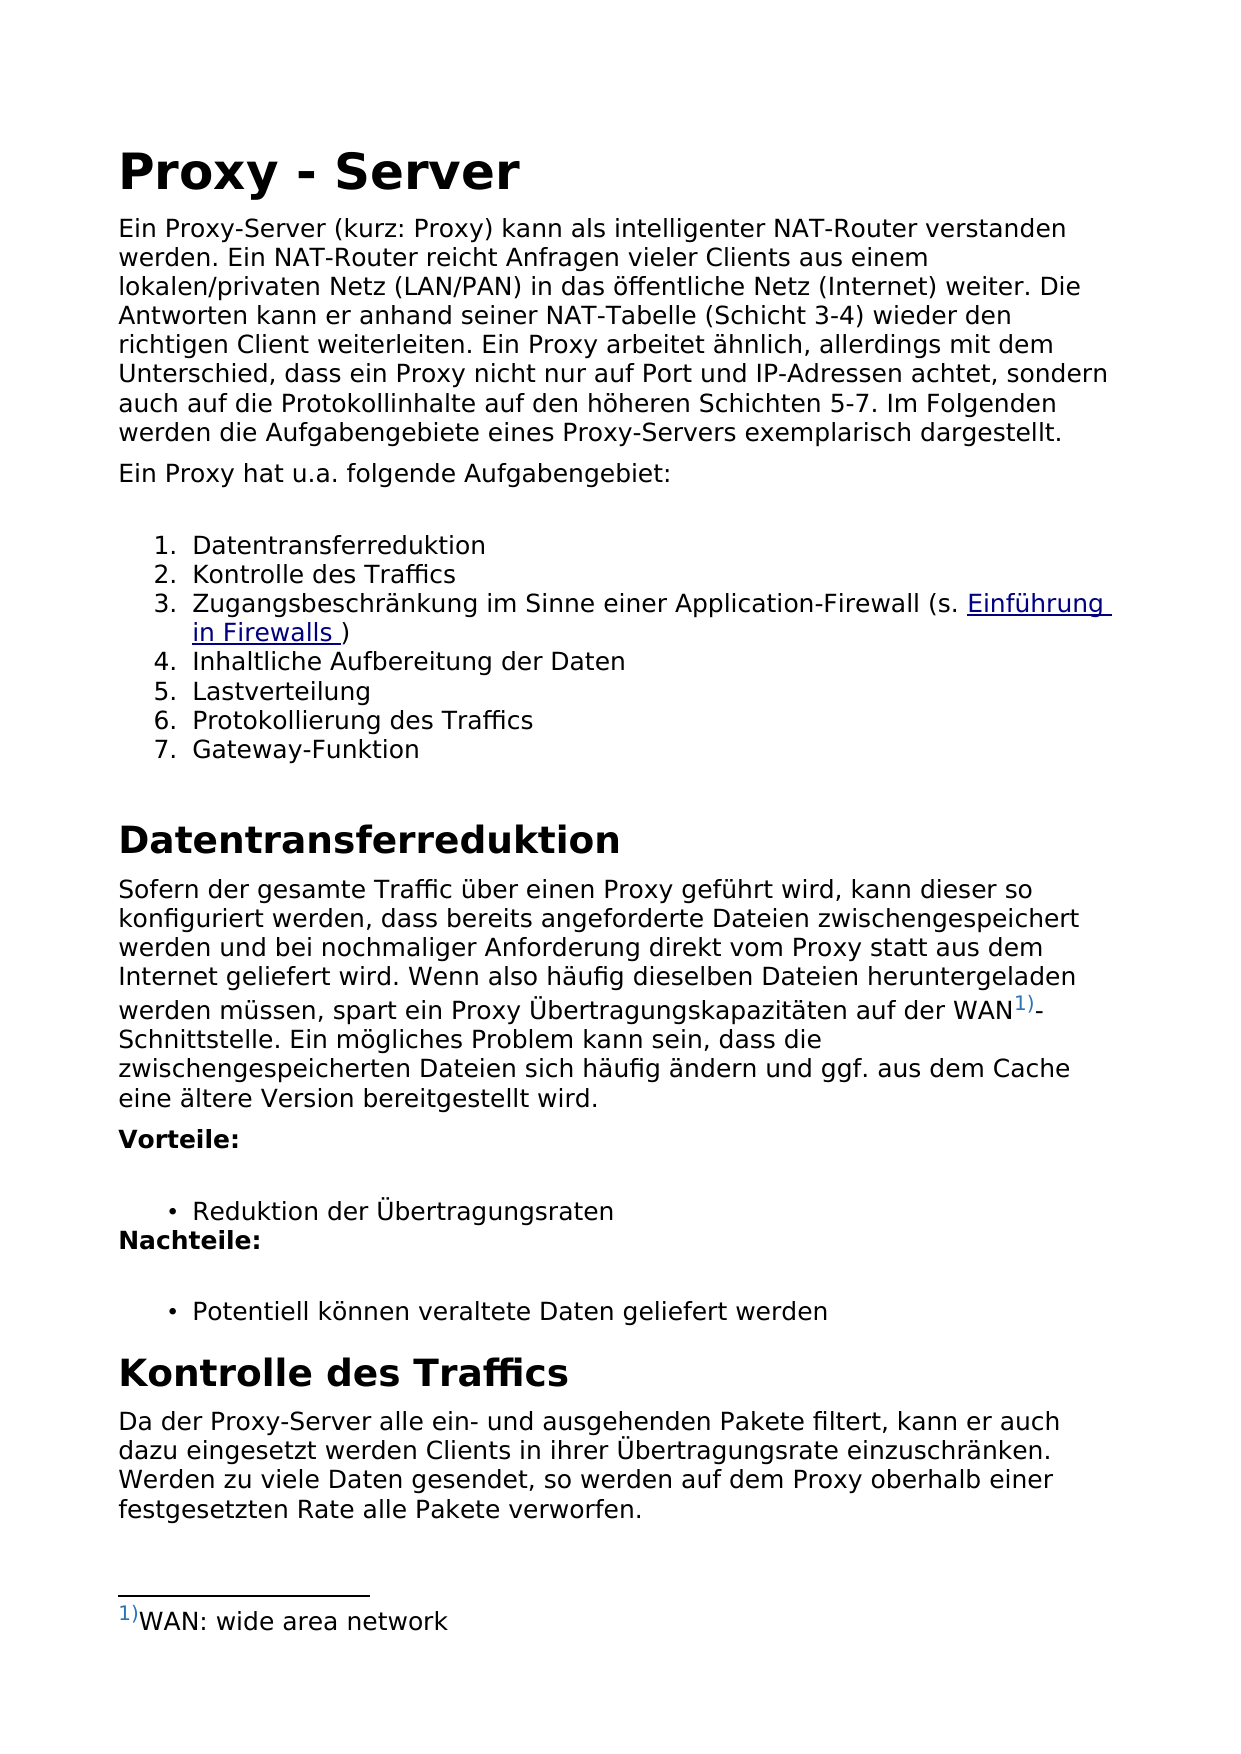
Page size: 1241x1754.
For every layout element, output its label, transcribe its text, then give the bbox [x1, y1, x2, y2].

text Nachteile: [118, 1226, 1122, 1255]
subtitle Datentransferreduktion [118, 819, 1122, 862]
text Vorteile: [118, 1126, 1122, 1155]
list Reduktion der Übertragungsraten [177, 1197, 1122, 1226]
text Ein Proxy-Server (kurz: Proxy) kann als intelligenter NAT-Router verstanden werden. Ein NAT-Router reicht Anfragen vieler Clients aus einem lokalen/privaten Netz (LAN/PAN) in das öffentliche Netz (Internet) weiter. Die Antworten kann er anhand seiner NAT-Tabelle (Schicht 3-4) wieder den richtigen Client weiterleiten. Ein Proxy arbeitet ähnlich, allerdings mit dem Unterschied, dass ein Proxy nicht nur auf Port und IP-Adressen achtet, sondern auch auf die Protokollinhalte auf den höheren Schichten 5-7. Im Folgenden werden die Aufgabengebiete eines Proxy-Servers exemplarisch dargestellt. [118, 214, 1122, 447]
list Lastverteilung [177, 677, 1122, 706]
text Da der Proxy-Server alle ein- und ausgehenden Pakete filtert, kann er auch dazu eingesetzt werden Clients in ihrer Übertragungsrate einzuschränken. Werden zu viele Daten gesendet, so werden auf dem Proxy oberhalb einer festgesetzten Rate alle Pakete verworfen. [118, 1407, 1122, 1524]
text Sofern der gesamte Traffic über einen Proxy geführt wird, kann dieser so konfiguriert werden, dass bereits angeforderte Dateien zwischengespeichert werden und bei nochmaliger Anforderung direkt vom Proxy statt aus dem Internet geliefert wird. Wenn also häufig dieselben Dateien heruntergeladen werden müssen, spart ein Proxy Übertragungskapazitäten auf der WAN-Schnittstelle. Ein mögliches Problem kann sein, dass die zwischengespeicherten Dateien sich häufig ändern und ggf. aus dem Cache eine ältere Version bereitgestellt wird. [118, 875, 1122, 1113]
list Potentiell können veraltete Daten geliefert werden [177, 1297, 1122, 1326]
list Zugangsbeschränkung im Sinne einer Application-Firewall (s. Einführung in Firewalls ) [177, 589, 1122, 647]
subtitle Proxy - Server [118, 143, 1122, 201]
list Datentransferreduktion [177, 531, 1122, 560]
list Gateway-Funktion [177, 735, 1122, 764]
list Protokollierung des Traffics [177, 706, 1122, 735]
text WAN: wide area network [118, 1602, 1122, 1636]
list Inhaltliche Aufbereitung der Daten [177, 647, 1122, 677]
list Kontrolle des Traffics [177, 560, 1122, 589]
subtitle Kontrolle des Traffics [118, 1351, 1122, 1395]
text Ein Proxy hat u.a. folgende Aufgabengebiet: [118, 460, 1122, 489]
